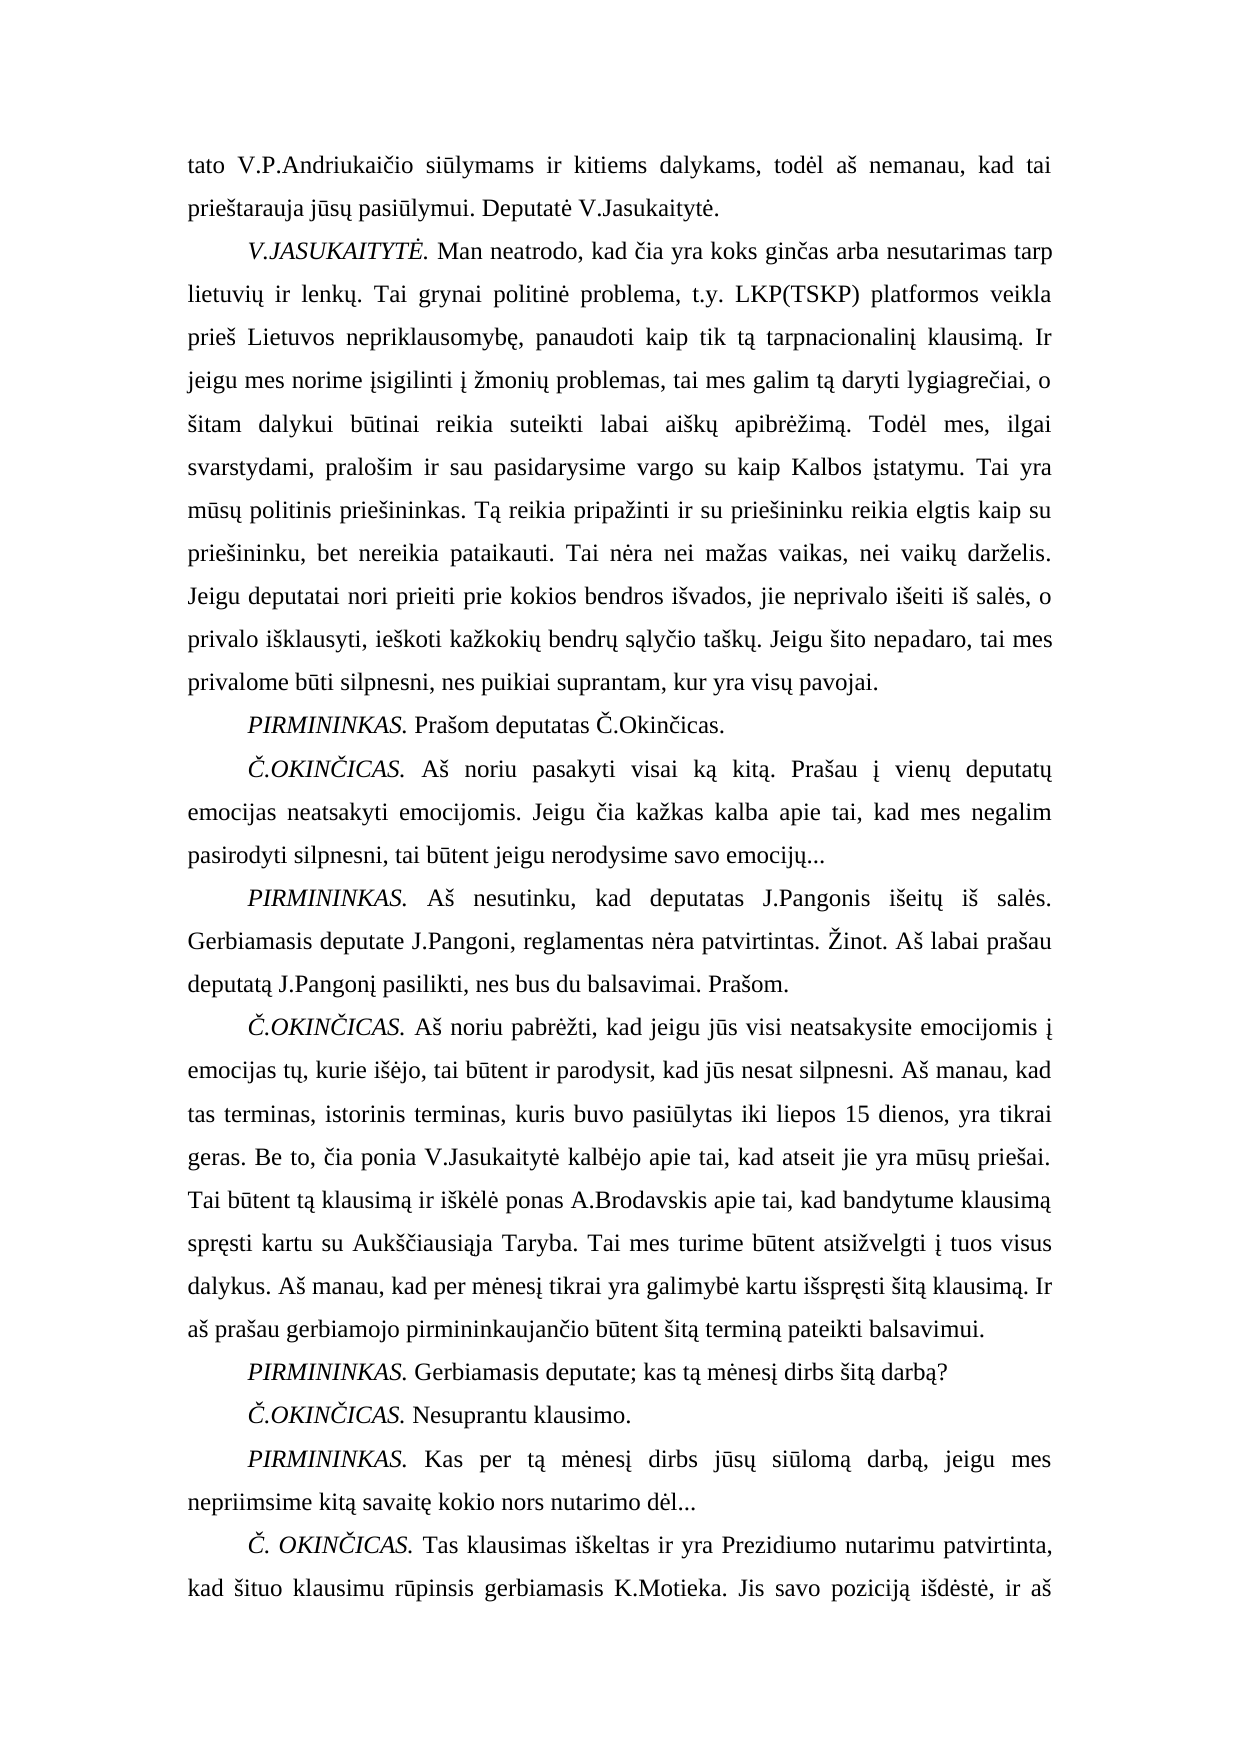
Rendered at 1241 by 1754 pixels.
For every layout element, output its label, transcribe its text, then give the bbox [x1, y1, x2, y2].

text tato V.P.Andriukaičio siūlymams ir kitiems dalykams, todėl aš nemanau, kad tai prieštarauja jūsų pasiūlymui. Deputatė V.Jasukaitytė. [187, 150, 1053, 222]
text Č. OKINČICAS. Tas klausimas iškeltas ir yra Prezidiumo nutarimu patvir­tinta, kad šituo klausimu rūpinsis gerbiamasis K.Motieka. Jis savo poziciją išdėstė, ir aš [187, 1530, 1053, 1602]
text V.JASUKAITYTĖ. Man neatrodo, kad čia yra koks ginčas arba nesutari­mas tarp lietuvių ir lenkų. Tai grynai politinė problema, t.y. LKP(TSKP) platformos veikla prieš Lietuvos nepriklausomybę, panaudoti kaip tik tą tarpnacionalinį klausimą. Ir jeigu mes norime įsigilinti į žmonių problemas, tai mes galim tą daryti lygiagrečiai, o šitam dalykui būtinai reikia suteikti labai aiškų apibrėžimą. Todėl mes, ilgai svarstydami, pralošim ir sau pasida­rysime vargo su kaip Kalbos įstatymu. Tai yra mūsų politinis priešininkas. Tą reikia pripažinti ir su priešininku reikia elgtis kaip su priešininku, bet nereikia pataikauti. Tai nėra nei mažas vaikas, nei vaikų darželis. Jeigu deputatai nori prieiti prie kokios bendros išvados, jie neprivalo išeiti iš salės, o privalo išklausyti, ieškoti kažkokių bendrų sąlyčio taškų. Jeigu šito nepa­daro, tai mes privalome būti silpnesni, nes puikiai suprantam, kur yra visų pavojai. [187, 236, 1053, 696]
text PIRMININKAS. Kas per tą mėnesį dirbs jūsų siūlomą darbą, jeigu mes nepriimsime kitą savaitę kokio nors nutarimo dėl... [187, 1444, 1053, 1516]
text PIRMININKAS. Prašom deputatas Č.Okinčicas. [187, 711, 1053, 739]
text Č.OKINČICAS. Aš noriu pabrėžti, kad jeigu jūs visi neatsakysite emocijo­mis į emocijas tų, kurie išėjo, tai būtent ir parodysit, kad jūs nesat silpnesni. Aš manau, kad tas terminas, istorinis terminas, kuris buvo pasiūlytas iki liepos 15 dienos, yra tikrai geras. Be to, čia ponia V.Jasukaitytė kalbėjo apie tai, kad atseit jie yra mūsų priešai. Tai būtent tą klausimą ir iškėlė ponas A.Brodavskis apie tai, kad bandytume klausimą spręsti kartu su Aukščiau­siąja Taryba. Tai mes turime būtent atsižvelgti į tuos visus dalykus. Aš manau, kad per mėnesį tikrai yra galimybė kartu išspręsti šitą klausimą. Ir aš prašau gerbiamojo pirmininkaujančio būtent šitą terminą pateikti balsavi­mui. [187, 1012, 1053, 1343]
text Č.OKINČICAS. Nesuprantu klausimo. [187, 1401, 1053, 1429]
text Č.OKINČICAS. Aš noriu pasakyti visai ką kitą. Prašau į vienų deputatų emocijas neatsakyti emocijomis. Jeigu čia kažkas kalba apie tai, kad mes negalim pasirodyti silpnesni, tai būtent jeigu nerodysime savo emocijų... [187, 754, 1053, 869]
text PIRMININKAS. Gerbiamasis deputate; kas tą mėnesį dirbs šitą darbą? [187, 1357, 1053, 1386]
text PIRMININKAS. Aš nesutinku, kad deputatas J.Pangonis išeitų iš salės. Gerbiamasis deputate J.Pangoni, reglamentas nėra patvirtintas. Žinot. Aš labai prašau deputatą J.Pangonį pasilikti, nes bus du balsavimai. Prašom. [187, 883, 1053, 998]
